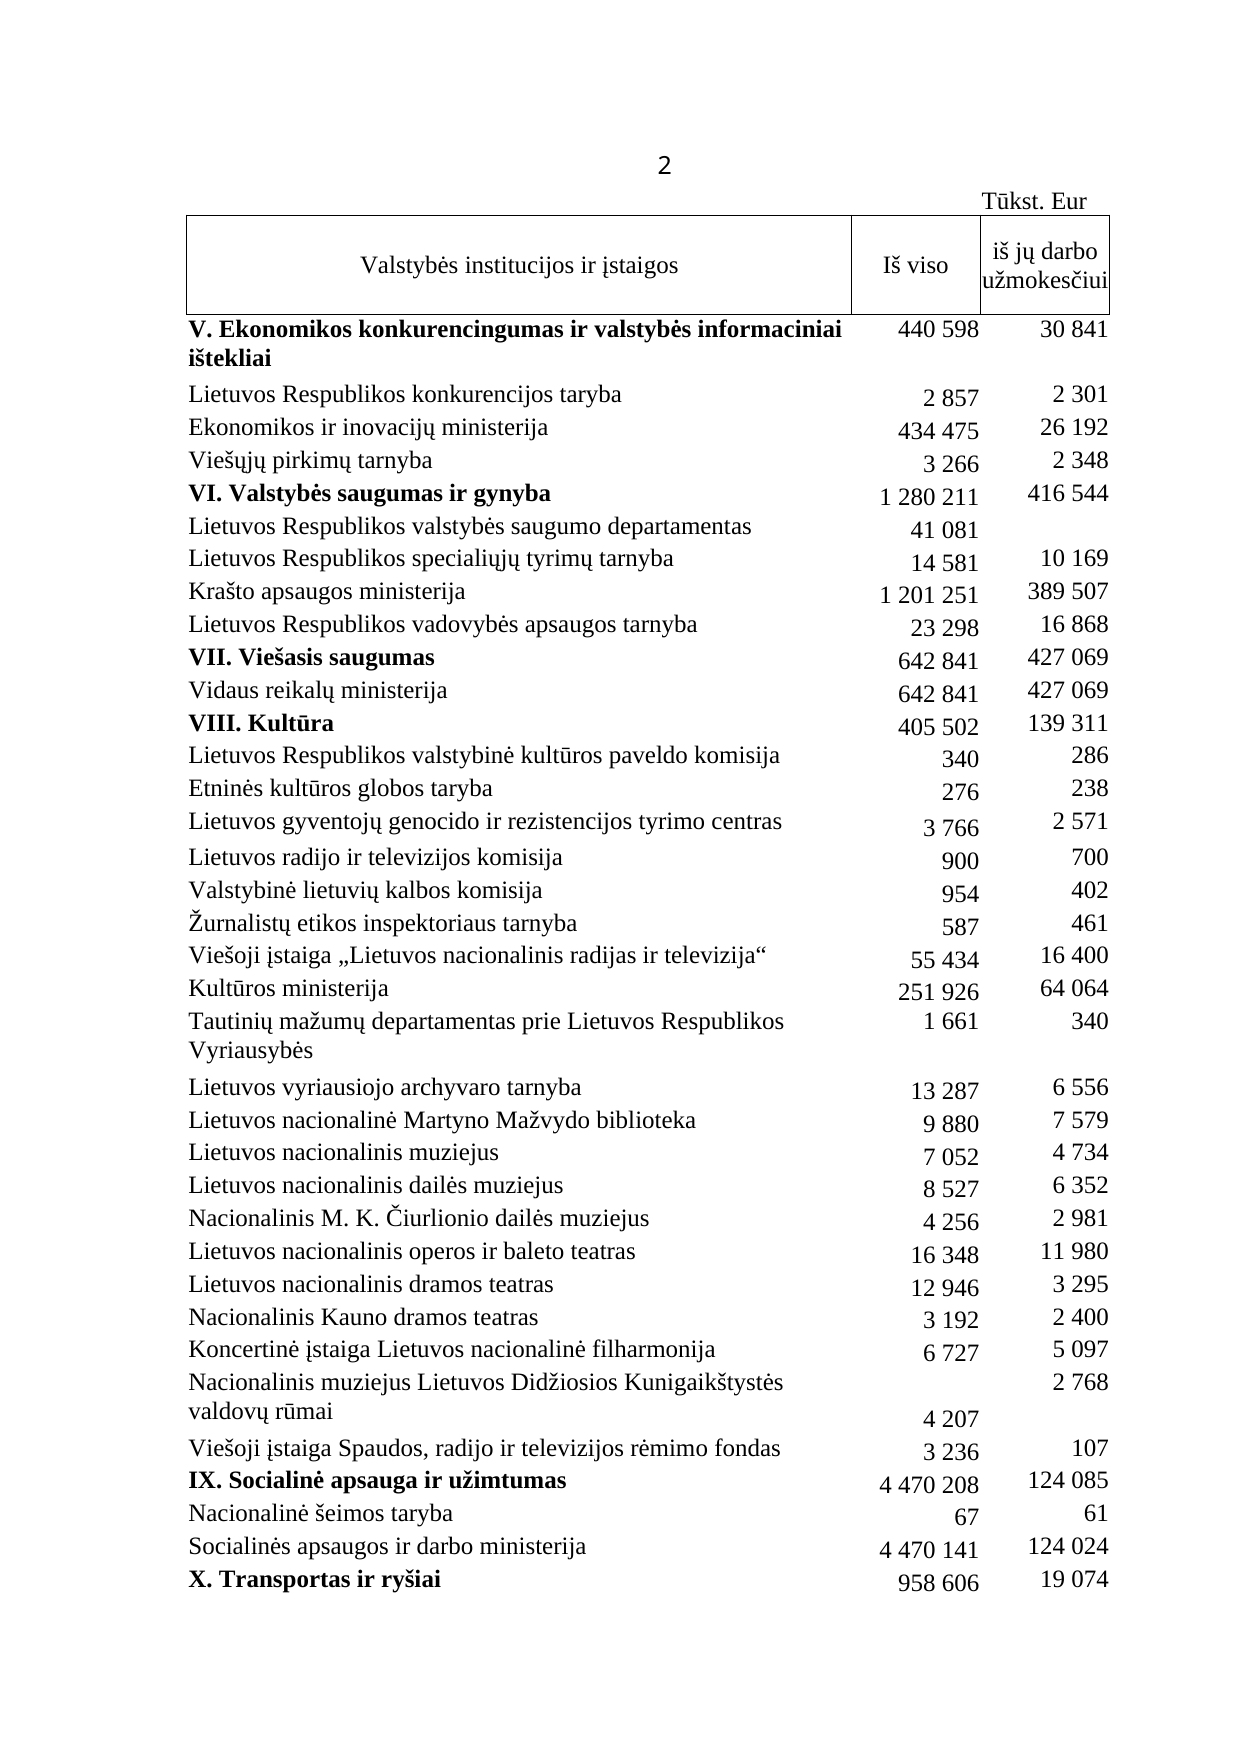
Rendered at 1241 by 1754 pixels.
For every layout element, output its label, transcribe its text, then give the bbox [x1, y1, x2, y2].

table_cell 23 298 [851, 609, 980, 642]
table_cell 700 [980, 842, 1110, 875]
table_cell Etninės kultūros globos taryba [187, 773, 851, 806]
table_cell 1 280 211 [851, 478, 980, 511]
table_cell Žurnalistų etikos inspektoriaus tarnyba [187, 908, 851, 941]
table_cell 16 400 [980, 941, 1110, 973]
table_cell 16 348 [851, 1236, 980, 1269]
table_cell 954 [851, 875, 980, 908]
table_cell 427 069 [980, 642, 1110, 675]
table_cell iš jų darbo užmokesčiui [981, 216, 1109, 314]
table_cell 4 470 208 [851, 1466, 980, 1498]
table_cell 3 236 [851, 1433, 980, 1466]
table_cell 55 434 [851, 941, 980, 973]
table_cell 6 727 [851, 1334, 980, 1367]
table_cell 427 069 [980, 675, 1110, 708]
table_cell 107 [980, 1433, 1110, 1466]
table_cell 3 192 [851, 1302, 980, 1334]
table_cell Lietuvos nacionalinis dailės muziejus [187, 1170, 851, 1203]
table_cell 340 [851, 740, 980, 773]
table_cell Lietuvos nacionalinis operos ir baleto teatras [187, 1236, 851, 1269]
table_cell 124 085 [980, 1466, 1110, 1498]
table_cell 5 097 [980, 1334, 1110, 1367]
table_cell 340 [980, 1006, 1110, 1072]
table_cell 416 544 [980, 478, 1110, 511]
table_cell 1 661 [851, 1006, 980, 1072]
table_cell 124 024 [980, 1531, 1110, 1564]
table_cell 251 926 [851, 974, 980, 1006]
table_cell Lietuvos Respublikos valstybės saugumo departamentas [187, 511, 851, 543]
table_cell 9 880 [851, 1105, 980, 1137]
table_cell Lietuvos nacionalinis dramos teatras [187, 1269, 851, 1302]
table_cell 139 311 [980, 708, 1110, 740]
table_cell 440 598 [851, 315, 980, 379]
table_cell 2 571 [980, 806, 1110, 842]
table_cell Lietuvos radijo ir televizijos komisija [187, 842, 851, 875]
table_cell 67 [851, 1499, 980, 1531]
table_cell V. Ekonomikos konkurencingumas ir valstybės informaciniai ištekliai [187, 315, 851, 379]
table_cell Lietuvos vyriausiojo archyvaro tarnyba [187, 1072, 851, 1105]
table_cell 1 201 251 [851, 576, 980, 609]
table_cell 4 470 141 [851, 1531, 980, 1564]
table_cell Koncertinė įstaiga Lietuvos nacionalinė filharmonija [187, 1334, 851, 1367]
table_cell 389 507 [980, 576, 1110, 609]
table_cell Lietuvos Respublikos valstybinė kultūros paveldo komisija [187, 740, 851, 773]
table_cell 26 192 [980, 412, 1110, 445]
table_cell 2 400 [980, 1302, 1110, 1334]
table_cell 2 348 [980, 445, 1110, 478]
table_cell 10 169 [980, 544, 1110, 576]
table_cell 3 766 [851, 806, 980, 842]
table_header Tūkst. Eur [980, 182, 1110, 214]
table_cell 3 295 [980, 1269, 1110, 1302]
table_cell 461 [980, 908, 1110, 941]
table_cell 61 [980, 1499, 1110, 1531]
table_cell 41 081 [851, 511, 980, 543]
table_cell 4 207 [851, 1367, 980, 1433]
table_cell VIII. Kultūra [187, 708, 851, 740]
table_cell 64 064 [980, 974, 1110, 1006]
table_cell 587 [851, 908, 980, 941]
table_cell 30 841 [980, 315, 1110, 379]
table_cell Krašto apsaugos ministerija [187, 576, 851, 609]
table_cell 642 841 [851, 675, 980, 708]
table_cell Lietuvos nacionalinė Martyno Mažvydo biblioteka [187, 1105, 851, 1137]
table_cell 900 [851, 842, 980, 875]
table_cell Viešoji įstaiga „Lietuvos nacionalinis radijas ir televizija“ [187, 941, 851, 973]
table_cell Socialinės apsaugos ir darbo ministerija [187, 1531, 851, 1564]
table_cell 7 052 [851, 1138, 980, 1170]
table_cell 6 556 [980, 1072, 1110, 1105]
table_cell IX. Socialinė apsauga ir užimtumas [187, 1466, 851, 1498]
table_cell Lietuvos gyventojų genocido ir rezistencijos tyrimo centras [187, 806, 851, 842]
table_cell VI. Valstybės saugumas ir gynyba [187, 478, 851, 511]
table_cell X. Transportas ir ryšiai [187, 1564, 851, 1597]
table_cell Nacionalinis Kauno dramos teatras [187, 1302, 851, 1334]
table_header [851, 182, 980, 214]
table_cell 4 256 [851, 1203, 980, 1236]
table_cell 276 [851, 773, 980, 806]
table_cell 642 841 [851, 642, 980, 675]
table_cell Viešųjų pirkimų tarnyba [187, 445, 851, 478]
table_cell 13 287 [851, 1072, 980, 1105]
table_cell Valstybės institucijos ir įstaigos [187, 216, 851, 314]
table_cell 958 606 [851, 1564, 980, 1597]
table_cell Lietuvos Respublikos vadovybės apsaugos tarnyba [187, 609, 851, 642]
table_cell Nacionalinis M. K. Čiurlionio dailės muziejus [187, 1203, 851, 1236]
table_cell Lietuvos nacionalinis muziejus [187, 1138, 851, 1170]
table_cell Viešoji įstaiga Spaudos, radijo ir televizijos rėmimo fondas [187, 1433, 851, 1466]
table_cell 7 579 [980, 1105, 1110, 1137]
table_cell 16 868 [980, 609, 1110, 642]
table_cell 434 475 [851, 412, 980, 445]
table_cell 402 [980, 875, 1110, 908]
table_cell 11 980 [980, 1236, 1110, 1269]
table_cell 2 857 [851, 380, 980, 412]
table_cell VII. Viešasis saugumas [187, 642, 851, 675]
table_cell Iš viso [852, 216, 980, 314]
table_cell Nacionalinis muziejus Lietuvos Didžiosios Kunigaikštystės valdovų rūmai [187, 1367, 851, 1433]
table_cell Lietuvos Respublikos konkurencijos taryba [187, 380, 851, 412]
table_cell 2 768 [980, 1367, 1110, 1433]
table_cell 8 527 [851, 1170, 980, 1203]
table_cell Ekonomikos ir inovacijų ministerija [187, 412, 851, 445]
table_cell Valstybinė lietuvių kalbos komisija [187, 875, 851, 908]
table_cell Lietuvos Respublikos specialiųjų tyrimų tarnyba [187, 544, 851, 576]
table_cell 2 301 [980, 380, 1110, 412]
table_cell 2 981 [980, 1203, 1110, 1236]
table_cell Tautinių mažumų departamentas prie Lietuvos Respublikos Vyriausybės [187, 1006, 851, 1072]
table_cell 3 266 [851, 445, 980, 478]
table_cell 238 [980, 773, 1110, 806]
table_cell [980, 511, 1110, 543]
table_cell 405 502 [851, 708, 980, 740]
table_cell 6 352 [980, 1170, 1110, 1203]
table_cell 19 074 [980, 1564, 1110, 1597]
table_header [187, 182, 851, 214]
table_cell Nacionalinė šeimos taryba [187, 1499, 851, 1531]
table_cell 286 [980, 740, 1110, 773]
table_cell 4 734 [980, 1138, 1110, 1170]
table_cell 12 946 [851, 1269, 980, 1302]
table_cell Kultūros ministerija [187, 974, 851, 1006]
table_cell Vidaus reikalų ministerija [187, 675, 851, 708]
table_cell 14 581 [851, 544, 980, 576]
